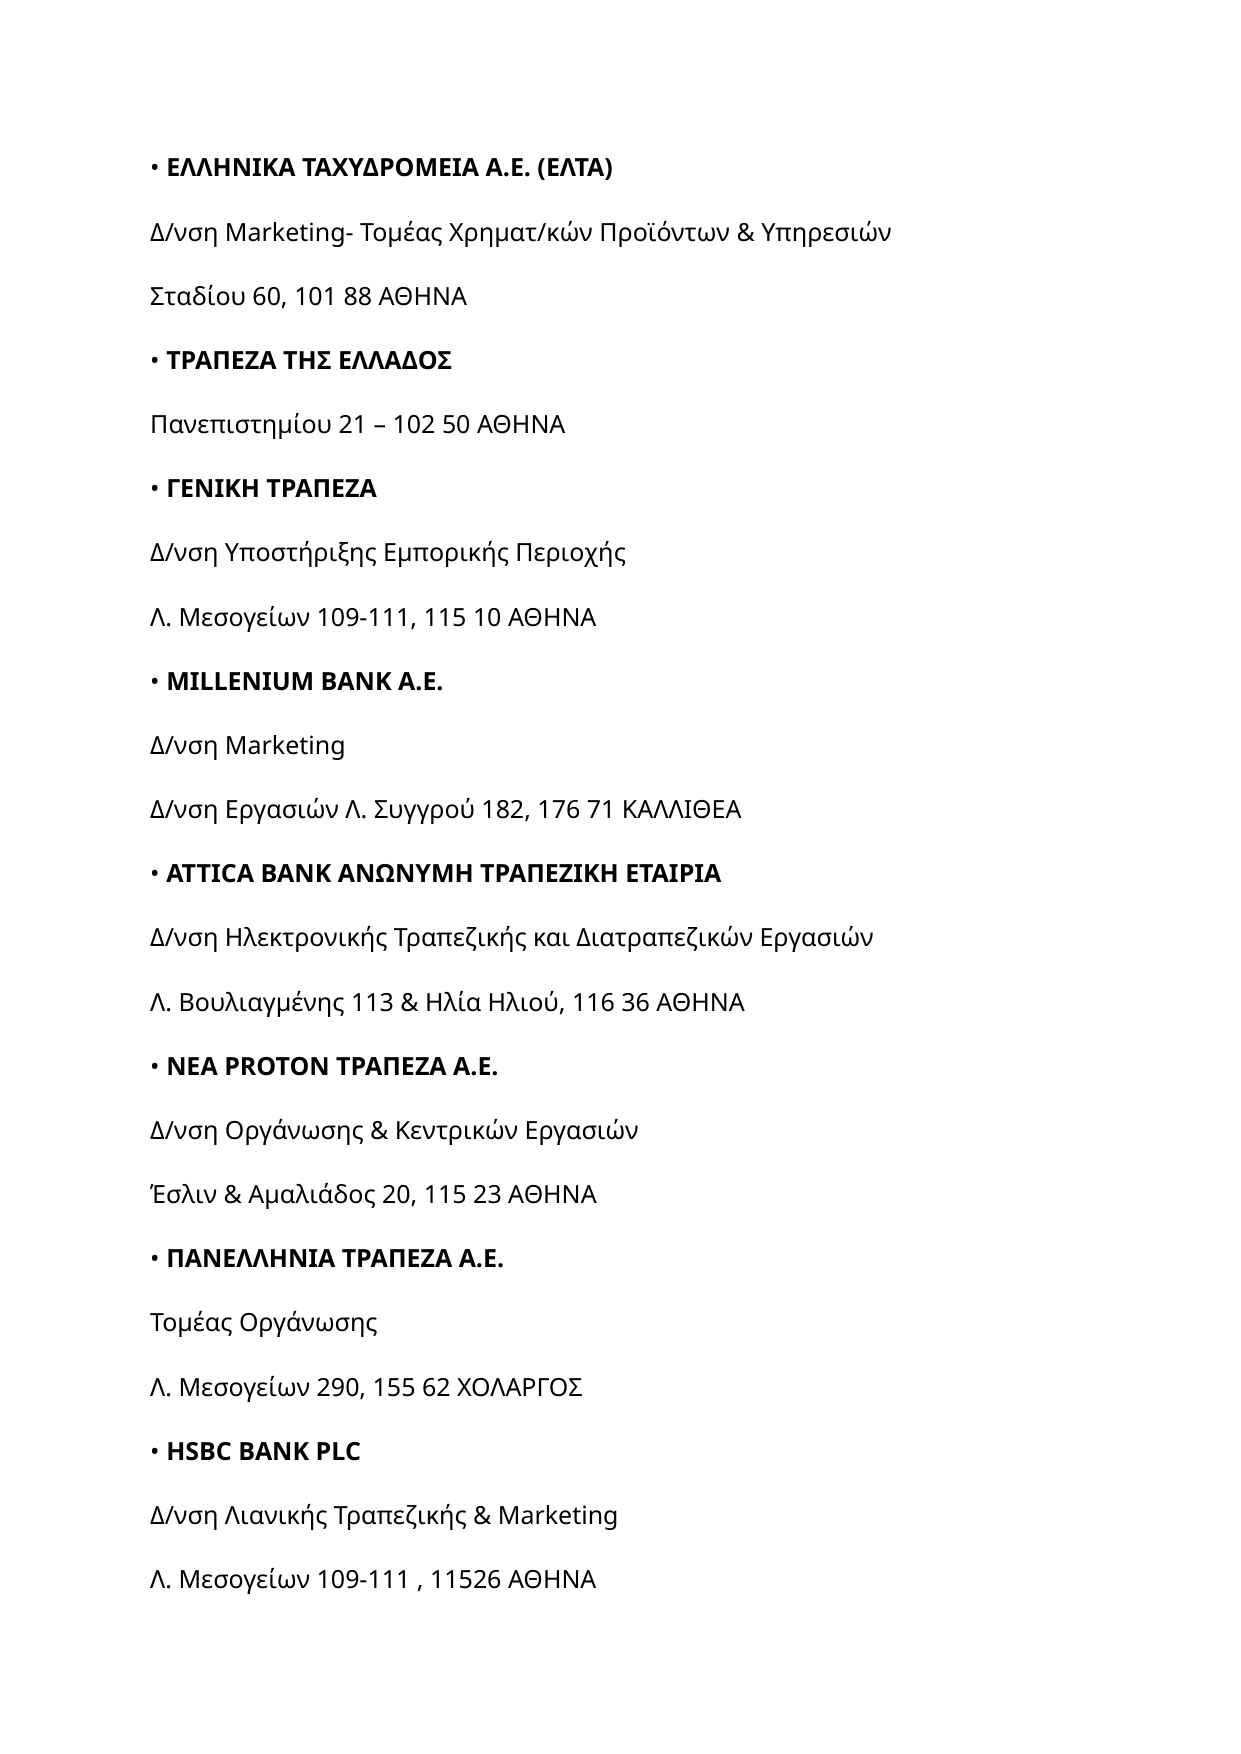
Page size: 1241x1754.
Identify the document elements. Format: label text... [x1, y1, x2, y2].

text • ΤΡΑΠΕΖΑ ΤΗΣ ΕΛΛΑΔΟΣ [150, 342, 1090, 377]
text • ATTICA BANK ΑΝΩΝΥΜΗ ΤΡΑΠΕΖΙΚΗ ΕΤΑΙΡΙΑ [150, 856, 1090, 890]
text Λ. Μεσογείων 109-111, 115 10 ΑΘΗΝΑ [150, 599, 1090, 633]
text • ΠΑΝΕΛΛΗΝΙΑ ΤΡΑΠΕΖΑ Α.Ε. [150, 1241, 1090, 1275]
text • ΓΕΝΙΚΗ ΤΡΑΠΕΖΑ [150, 471, 1090, 505]
text Λ. Μεσογείων 109-111 , 11526 ΑΘΗΝΑ [150, 1562, 1090, 1596]
text • MILLENIUM BANK Α.Ε. [150, 663, 1090, 697]
text Λ. Βουλιαγμένης 113 & Ηλία Ηλιού, 116 36 ΑΘΗΝΑ [150, 984, 1090, 1018]
text Δ/νση Ηλεκτρονικής Τραπεζικής και Διατραπεζικών Εργασιών [150, 920, 1090, 954]
text Λ. Μεσογείων 290, 155 62 ΧΟΛΑΡΓΟΣ [150, 1369, 1090, 1403]
text • HSBC BANK PLC [150, 1433, 1090, 1467]
text Πανεπιστημίου 21 – 102 50 ΑΘΗΝΑ [150, 407, 1090, 441]
text Σταδίου 60, 101 88 ΑΘΗΝΑ [150, 278, 1090, 312]
text Δ/νση Marketing- Τομέας Χρηματ/κών Προϊόντων & Υπηρεσιών [150, 214, 1090, 248]
text Τομέας Οργάνωσης [150, 1305, 1090, 1339]
text Δ/νση Οργάνωσης & Κεντρικών Εργασιών [150, 1112, 1090, 1147]
text Δ/νση Marketing [150, 727, 1090, 762]
text • ΝΕΑ PROTON ΤΡΑΠΕΖΑ Α.Ε. [150, 1048, 1090, 1082]
text Δ/νση Υποστήριξης Εμπορικής Περιοχής [150, 535, 1090, 569]
text Δ/νση Εργασιών Λ. Συγγρού 182, 176 71 ΚΑΛΛΙΘΕΑ [150, 792, 1090, 826]
text Δ/νση Λιανικής Τραπεζικής & Marketing [150, 1497, 1090, 1532]
text • ΕΛΛΗΝΙΚΑ ΤΑΧΥΔΡΟΜΕΙΑ Α.Ε. (ΕΛΤΑ) [150, 150, 1090, 184]
text Έσλιν & Αμαλιάδος 20, 115 23 ΑΘΗΝΑ [150, 1177, 1090, 1211]
